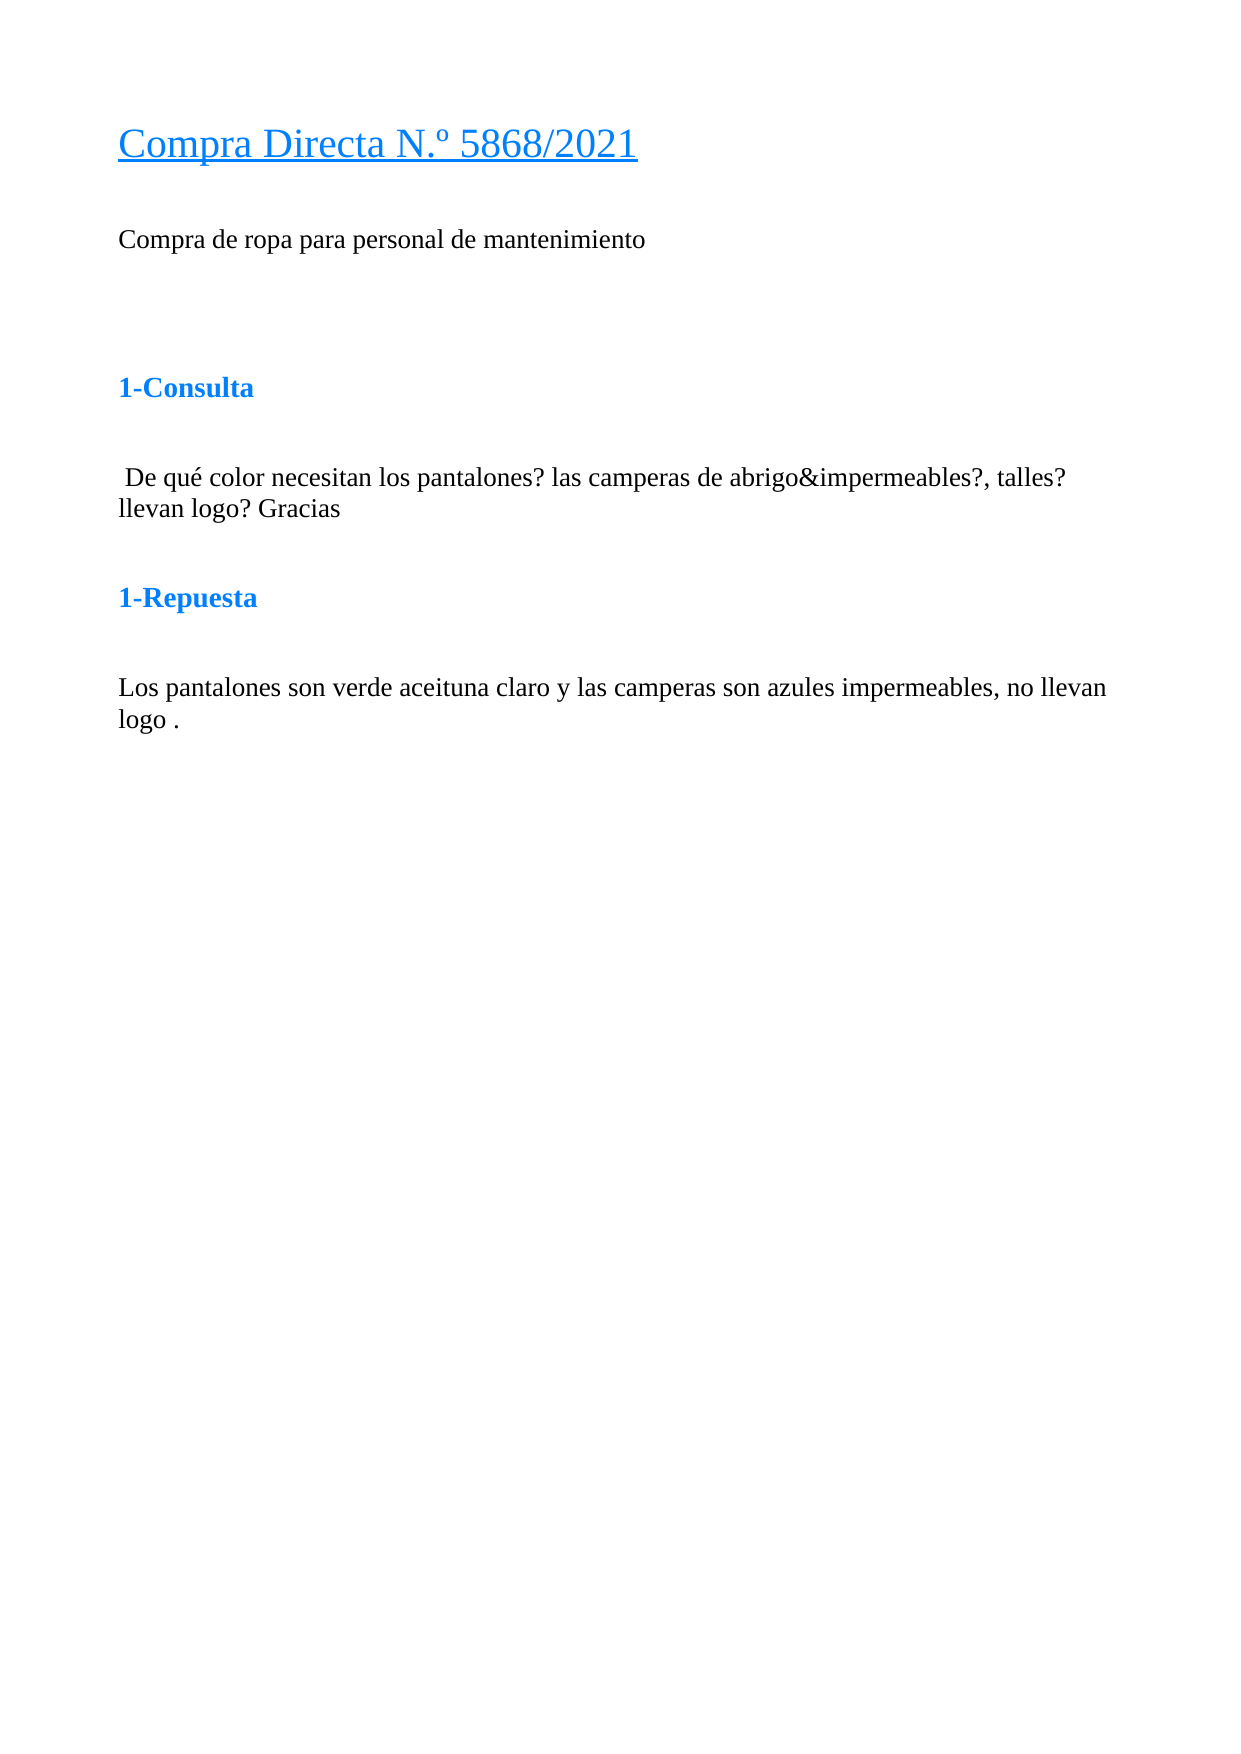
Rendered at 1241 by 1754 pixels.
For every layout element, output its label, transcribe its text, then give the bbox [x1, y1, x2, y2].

text 1-Repuesta [118, 581, 1122, 614]
text Compra Directa N.º 5868/2021 [118, 118, 1122, 166]
text 1-Consulta [118, 370, 1122, 403]
text Los pantalones son verde aceituna claro y las camperas son azules impermeables, no llevan logo . [118, 672, 1122, 763]
text De qué color necesitan los pantalones? las camperas de abrigo&impermeables?, talles? llevan logo? Gracias [118, 461, 1122, 523]
text Compra de ropa para personal de mantenimiento [118, 223, 1122, 255]
